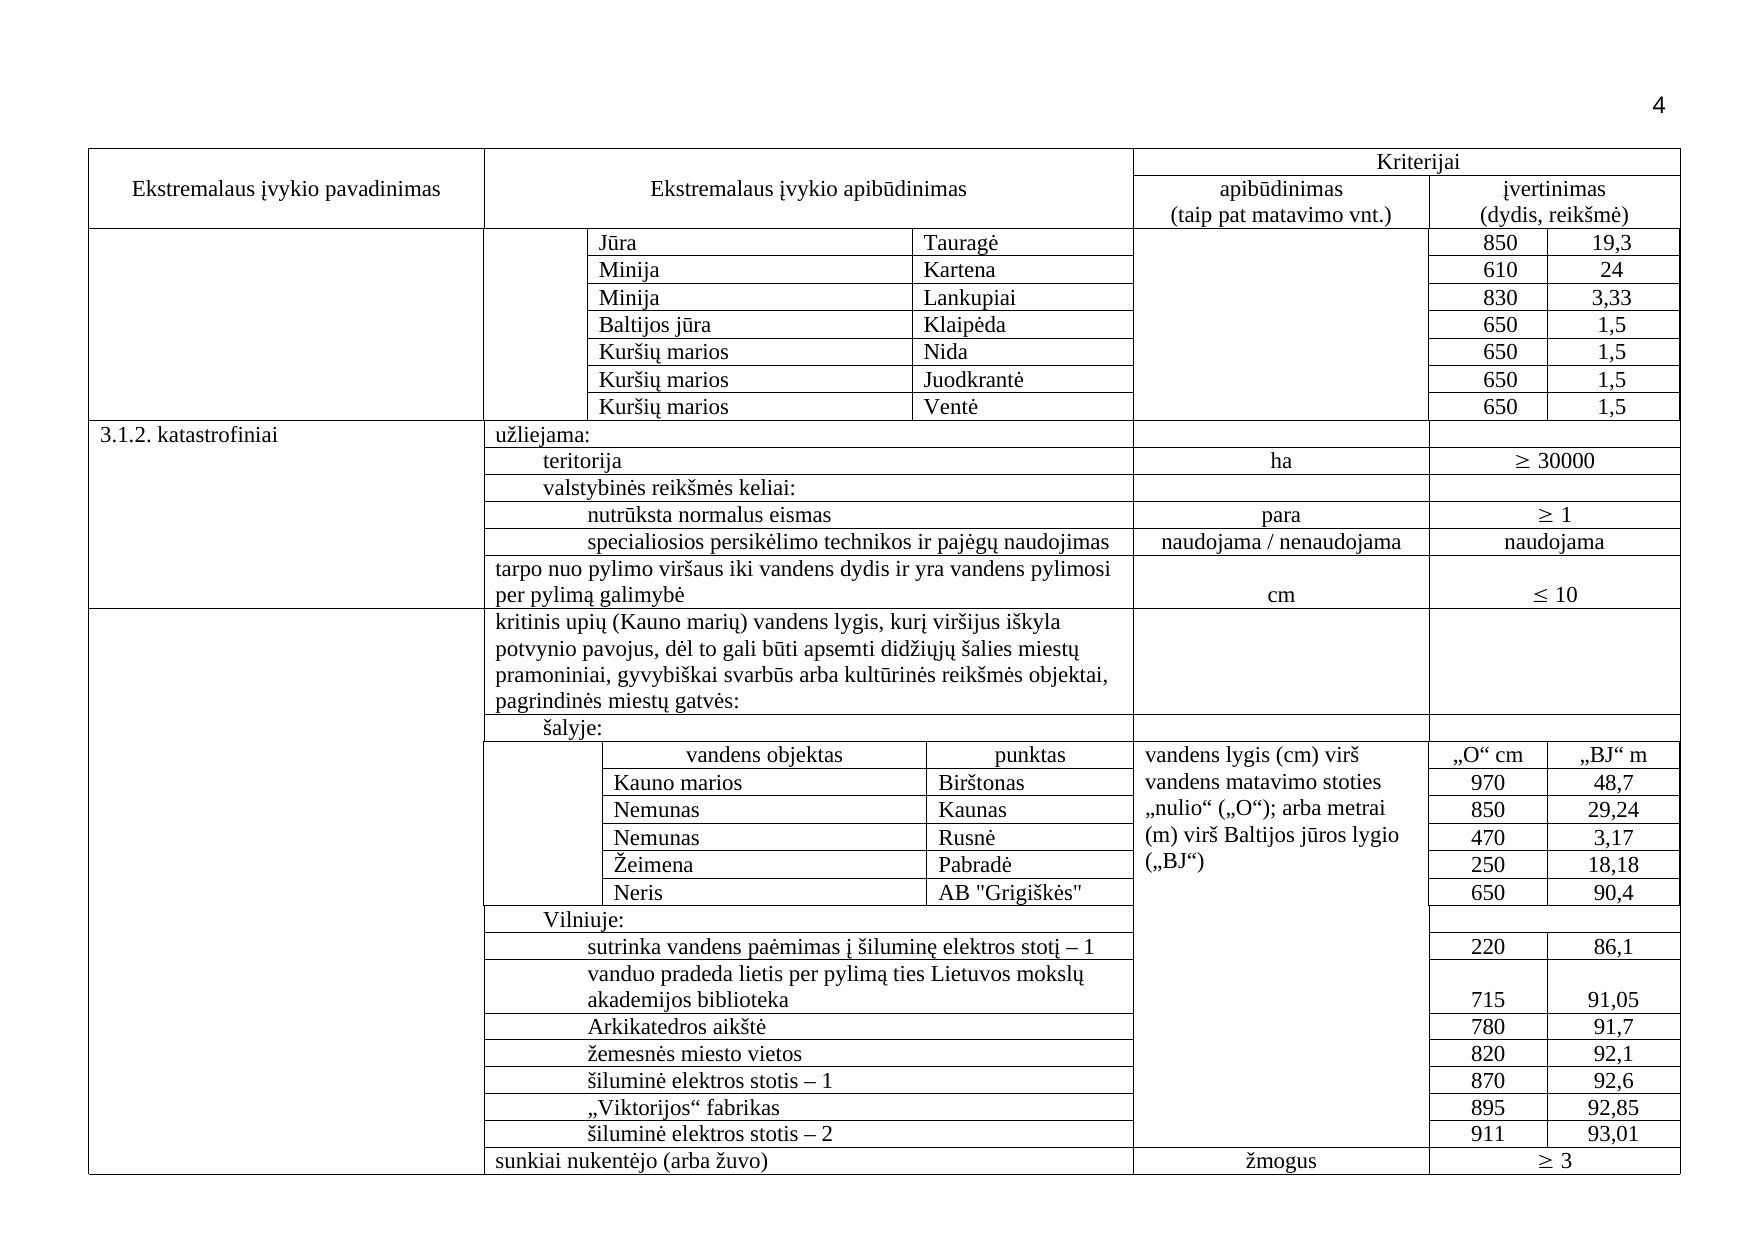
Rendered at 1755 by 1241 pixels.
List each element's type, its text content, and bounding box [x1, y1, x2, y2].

table_cell 820 [1430, 1040, 1547, 1066]
table_cell Minija [588, 256, 912, 283]
table_cell Žeimena [603, 851, 926, 877]
table_cell AB "Grigiškės" [927, 879, 1133, 905]
table_cell Nida [913, 339, 1133, 365]
table_cell [89, 609, 484, 714]
table_cell  10 [1430, 556, 1680, 608]
table_cell šiluminė elektros stotis – 2 [485, 1121, 1133, 1147]
table_cell nutrūksta normalus eismas [485, 502, 1133, 528]
table_cell sutrinka vandens paėmimas į šiluminę elektros stotį – 1 [485, 933, 1133, 959]
table_cell 24 [1548, 256, 1679, 283]
table_cell [1134, 1066, 1429, 1093]
table_cell [1134, 905, 1429, 932]
table_cell [1134, 421, 1429, 447]
table_cell įvertinimas (dydis, reikšmė) [1430, 176, 1680, 228]
table_cell sunkiai nukentėjo (arba žuvo) [485, 1148, 1133, 1174]
table_cell Lankupiai [913, 284, 1133, 310]
table_cell kritinis upių (Kauno marių) vandens lygis, kurį viršijus iškyla potvynio pavojus, dėl to gali būti apsemti didžiųjų šalies miestų pramoniniai, gyvybiškai svarbūs arba kultūrinės reikšmės objektai, pagrindinės miestų gatvės: [485, 609, 1133, 714]
table_cell 48,7 [1548, 769, 1679, 795]
table_cell [89, 932, 484, 959]
table_cell Kuršių marios [588, 366, 912, 392]
table_cell [1134, 959, 1429, 1012]
table_cell [89, 528, 484, 554]
table_cell Minija [588, 284, 912, 310]
table_cell 911 [1430, 1121, 1547, 1147]
table_cell [89, 1039, 484, 1066]
table_cell valstybinės reikšmės keliai: [485, 475, 1133, 501]
table_cell vandens objektas [603, 742, 926, 768]
table_cell 250 [1429, 851, 1547, 877]
table_cell vanduo pradeda lietis per pylimą ties Lietuvos mokslų akademijos biblioteka [485, 960, 1133, 1012]
table_cell Rusnė [927, 824, 1133, 850]
table_cell [89, 447, 484, 474]
table_cell 92,85 [1548, 1094, 1680, 1120]
table_cell 650 [1429, 311, 1547, 337]
table_cell Ventė [913, 393, 1133, 419]
table_cell Juodkrantė [913, 366, 1133, 392]
table_cell 850 [1429, 229, 1547, 255]
table_cell 470 [1429, 824, 1547, 850]
table_cell para [1134, 502, 1429, 528]
table_header Ekstremalaus įvykio pavadinimas [89, 149, 484, 228]
table_cell [89, 474, 484, 501]
table_cell [89, 229, 483, 419]
table_cell naudojama / nenaudojama [1134, 529, 1429, 554]
table_cell „O“ cm [1429, 742, 1547, 768]
table_header Ekstremalaus įvykio apibūdinimas [485, 149, 1133, 228]
table_cell Kaunas [927, 796, 1133, 823]
table_cell 850 [1429, 796, 1547, 823]
table_cell Kauno marios [603, 769, 926, 795]
table_cell 780 [1430, 1014, 1547, 1039]
table_cell 91,7 [1548, 1014, 1680, 1039]
table_cell [1134, 1013, 1429, 1039]
table_cell [1134, 475, 1429, 501]
table_cell 830 [1429, 284, 1547, 310]
table_cell teritorija [485, 448, 1133, 474]
table_cell Birštonas [927, 769, 1133, 795]
table_cell 610 [1429, 256, 1547, 283]
table_cell „Viktorijos“ fabrikas [485, 1094, 1133, 1120]
table_cell „BJ“ m [1548, 742, 1679, 768]
table_cell 870 [1430, 1067, 1547, 1093]
table_cell 90,4 [1548, 879, 1679, 905]
table_cell [89, 555, 484, 608]
table_cell Vilniuje: [485, 906, 1133, 932]
table_cell [1134, 1093, 1429, 1120]
table_cell 1,5 [1548, 311, 1679, 337]
table_cell [1430, 475, 1680, 501]
table_cell  3 [1430, 1148, 1680, 1174]
table_cell [1430, 906, 1680, 932]
table_cell [1134, 1039, 1429, 1066]
table_cell punktas [927, 742, 1133, 768]
table_header Kriterijai [1134, 149, 1680, 174]
table_cell [484, 229, 587, 419]
table_cell [89, 501, 484, 528]
table_cell 29,24 [1548, 796, 1679, 823]
table_cell [89, 905, 484, 932]
table_cell [89, 1013, 484, 1039]
table_cell vandens lygis (cm) virš vandens matavimo stoties „nulio“ („O“); arba metrai (m) virš Baltijos jūros lygio („BJ“) [1134, 742, 1428, 905]
table_cell 1,5 [1548, 393, 1679, 419]
table_cell 715 [1430, 960, 1547, 1012]
table_cell  30000 [1430, 448, 1680, 474]
table_cell šalyje: [485, 715, 1133, 741]
table_cell Kuršių marios [588, 393, 912, 419]
table_cell žmogus [1134, 1148, 1429, 1174]
table_cell [1134, 932, 1429, 959]
table_cell tarpo nuo pylimo viršaus iki vandens dydis ir yra vandens pylimosi per pylimą galimybė [485, 556, 1133, 608]
table_cell [1134, 715, 1429, 741]
table_cell 1,5 [1548, 339, 1679, 365]
table_cell [89, 1093, 484, 1120]
table_cell Arkikatedros aikštė [485, 1014, 1133, 1039]
table_cell 650 [1429, 339, 1547, 365]
table_cell 1,5 [1548, 366, 1679, 392]
table_cell 970 [1429, 769, 1547, 795]
table_cell Pabradė [927, 851, 1133, 877]
table_cell naudojama [1430, 529, 1680, 554]
table_cell Baltijos jūra [588, 311, 912, 337]
table_cell 18,18 [1548, 851, 1679, 877]
table_cell Kartena [913, 256, 1133, 283]
table_cell [89, 959, 484, 1012]
table_cell 895 [1430, 1094, 1547, 1120]
table_cell [1430, 609, 1680, 714]
table_cell 3.1.2. katastrofiniai [89, 421, 484, 447]
table_cell žemesnės miesto vietos [485, 1040, 1133, 1066]
table_cell ha [1134, 448, 1429, 474]
table_cell Jūra [588, 229, 912, 255]
table_cell apibūdinimas (taip pat matavimo vnt.) [1134, 176, 1429, 228]
table_cell [89, 1120, 484, 1147]
table_cell Nemunas [603, 796, 926, 823]
table_cell 650 [1429, 879, 1547, 905]
table_cell [89, 1066, 484, 1093]
table_cell [89, 1147, 484, 1174]
table_cell šiluminė elektros stotis – 1 [485, 1067, 1133, 1093]
table_cell 650 [1429, 393, 1547, 419]
table_cell Nemunas [603, 824, 926, 850]
table_cell [1134, 609, 1429, 714]
table_cell cm [1134, 556, 1429, 608]
table_cell [1430, 715, 1680, 741]
table_cell 92,6 [1548, 1067, 1680, 1093]
table_cell  1 [1430, 502, 1680, 528]
table_cell [1430, 421, 1680, 447]
table_cell [484, 742, 602, 905]
table_cell [89, 741, 483, 905]
table_cell Tauragė [913, 229, 1133, 255]
table_cell užliejama: [485, 421, 1133, 447]
table_cell [89, 714, 484, 741]
table_cell Kuršių marios [588, 339, 912, 365]
table_cell 93,01 [1548, 1121, 1680, 1147]
table_cell [1134, 1120, 1429, 1147]
table_cell Klaipėda [913, 311, 1133, 337]
table_cell 91,05 [1548, 960, 1680, 1012]
table_cell 86,1 [1548, 933, 1680, 959]
table_cell 650 [1429, 366, 1547, 392]
table_cell specialiosios persikėlimo technikos ir pajėgų naudojimas [485, 529, 1133, 554]
table_cell 3,33 [1548, 284, 1679, 310]
table_cell 92,1 [1548, 1040, 1680, 1066]
table_cell 19,3 [1548, 229, 1679, 255]
table_cell [1134, 229, 1428, 419]
table_cell 220 [1430, 933, 1547, 959]
table_cell Neris [603, 879, 926, 905]
table_cell 3,17 [1548, 824, 1679, 850]
